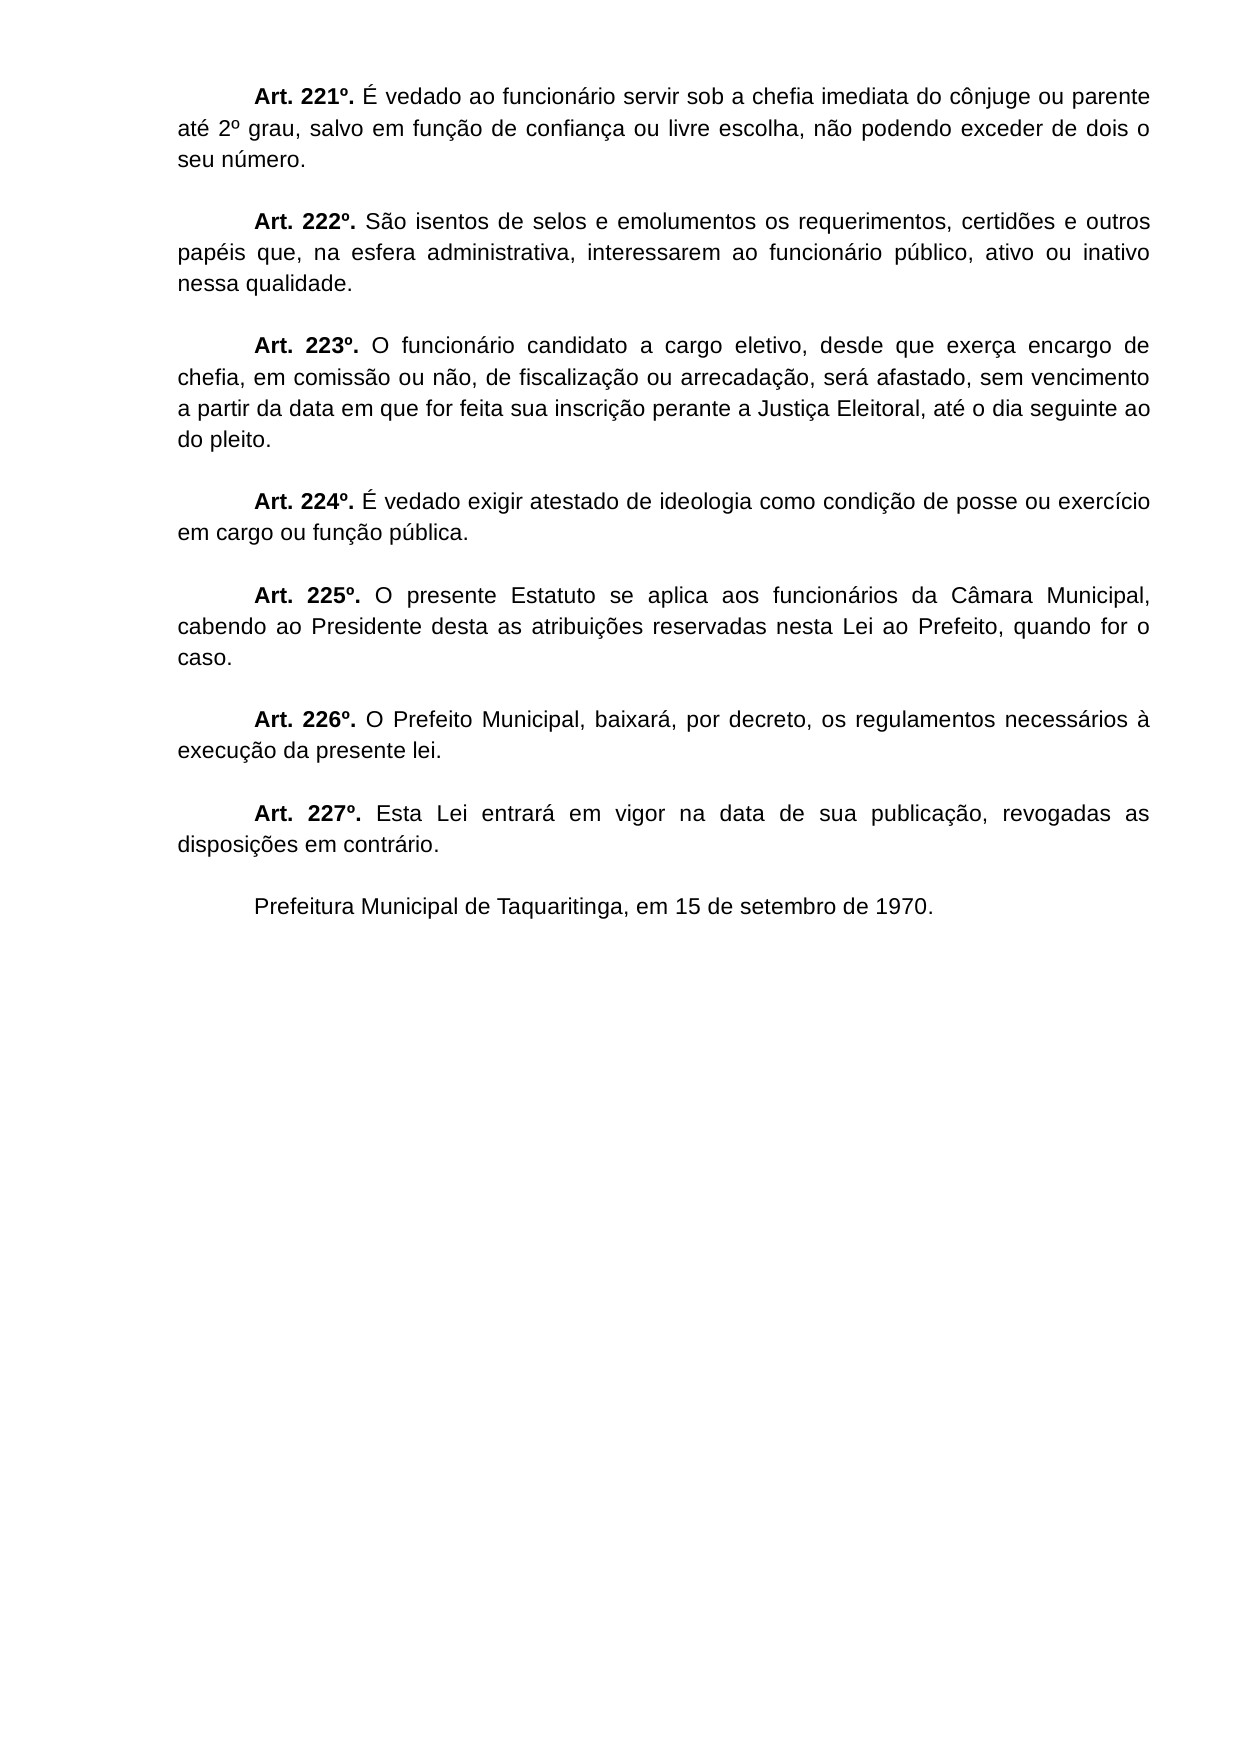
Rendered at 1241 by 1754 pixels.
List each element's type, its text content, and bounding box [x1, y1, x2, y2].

text Art. 223º. O funcionário candidato a cargo eletivo, desde que exerça encargo de chefia, em comissão ou não, de fiscalização ou arrecadação, será afastado, sem vencimento a partir da data em que for feita sua inscrição perante a Justiça Eleitoral, até o dia seguinte ao do pleito. [177, 332, 1152, 452]
text Art. 226º. O Prefeito Municipal, baixará, por decreto, os regulamentos necessários à execução da presente lei. [177, 706, 1152, 764]
text Art. 224º. É vedado exigir atestado de ideologia como condição de posse ou exercício em cargo ou função pública. [177, 488, 1152, 546]
text Art. 221º. É vedado ao funcionário servir sob a chefia imediata do cônjuge ou parente até 2º grau, salvo em função de confiança ou livre escolha, não podendo exceder de dois o seu número. [177, 83, 1152, 172]
text Prefeitura Municipal de Taquaritinga, em 15 de setembro de 1970. [177, 892, 1152, 919]
text Art. 225º. O presente Estatuto se aplica aos funcionários da Câmara Municipal, cabendo ao Presidente desta as atribuições reservadas nesta Lei ao Prefeito, quando for o caso. [177, 581, 1152, 670]
text Art. 227º. Esta Lei entrará em vigor na data de sua publicação, revogadas as disposições em contrário. [177, 799, 1152, 857]
text Art. 222º. São isentos de selos e emolumentos os requerimentos, certidões e outros papéis que, na esfera administrativa, interessarem ao funcionário público, ativo ou inativo nessa qualidade. [177, 207, 1152, 297]
